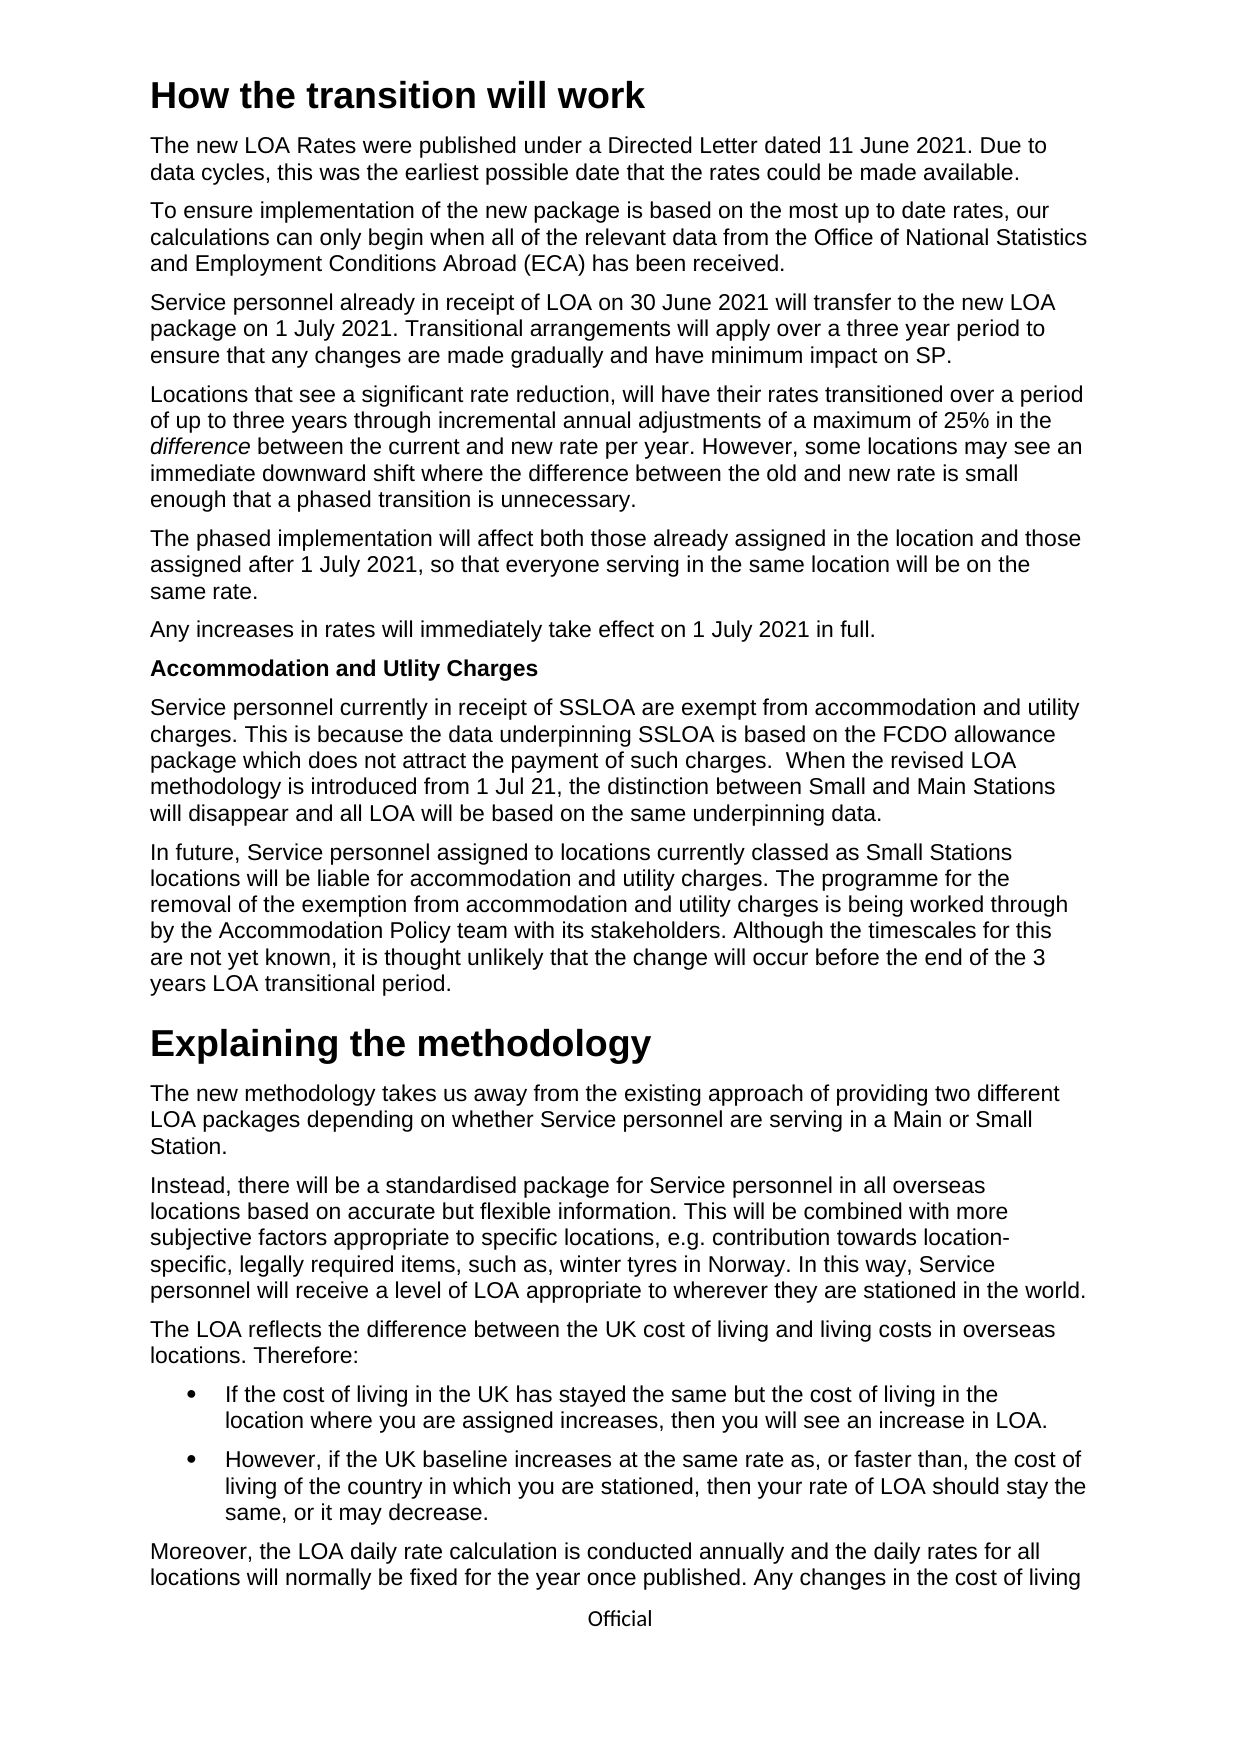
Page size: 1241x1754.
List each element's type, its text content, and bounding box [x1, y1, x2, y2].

text Instead, there will be a standardised package for Service personnel in all overseas locations based on accurate but flexible information. This will be combined with more subjective factors appropriate to specific locations, e.g. contribution towards location-specific, legally required items, such as, winter tyres in Norway. In this way, Service personnel will receive a level of LOA appropriate to wherever they are stationed in the world. [150, 1172, 1090, 1303]
subtitle How the transition will work [150, 74, 1090, 117]
text The new LOA Rates were published under a Directed Letter dated 11 June 2021. Due to data cycles, this was the earliest possible date that the rates could be made available. [150, 132, 1090, 185]
text Any increases in rates will immediately take effect on 1 July 2021 in full. [150, 616, 1090, 643]
text Accommodation and Utlity Charges [150, 655, 1090, 682]
text Moreover, the LOA daily rate calculation is conducted annually and the daily rates for all locations will normally be fixed for the year once published. Any changes in the cost of living [150, 1538, 1090, 1591]
list If the cost of living in the UK has stayed the same but the cost of living in the location where you are assigned increases, then you will see an increase in LOA. [187, 1381, 1090, 1434]
text To ensure implementation of the new package is based on the most up to date rates, our calculations can only begin when all of the relevant data from the Office of National Statistics and Employment Conditions Abroad (ECA) has been received. [150, 197, 1090, 277]
subtitle Explaining the methodology [150, 1022, 1090, 1065]
text Locations that see a significant rate reduction, will have their rates transitioned over a period of up to three years through incremental annual adjustments of a maximum of 25% in the difference between the current and new rate per year. However, some locations may see an immediate downward shift where the difference between the old and new rate is small enough that a phased transition is unnecessary. [150, 381, 1090, 512]
text The phased implementation will affect both those already assigned in the location and those assigned after 1 July 2021, so that everyone serving in the same location will be on the same rate. [150, 525, 1090, 604]
list However, if the UK baseline increases at the same rate as, or faster than, the cost of living of the country in which you are stationed, then your rate of LOA should stay the same, or it may decrease. [187, 1446, 1090, 1525]
text The LOA reflects the difference between the UK cost of living and living costs in overseas locations. Therefore: [150, 1316, 1090, 1369]
text In future, Service personnel assigned to locations currently classed as Small Stations locations will be liable for accommodation and utility charges. The programme for the removal of the exemption from accommodation and utility charges is being worked through by the Accommodation Policy team with its stakeholders. Although the timescales for this are not yet known, it is thought unlikely that the change will occur before the end of the 3 years LOA transitional period. [150, 838, 1090, 997]
text Service personnel currently in receipt of SSLOA are exempt from accommodation and utility charges. This is because the data underpinning SSLOA is based on the FCDO allowance package which does not attract the payment of such charges. When the revised LOA methodology is introduced from 1 Jul 21, the distinction between Small and Main Stations will disappear and all LOA will be based on the same underpinning data. [150, 694, 1090, 826]
text The new methodology takes us away from the existing approach of providing two different LOA packages depending on whether Service personnel are serving in a Main or Small Station. [150, 1080, 1090, 1159]
text Service personnel already in receipt of LOA on 30 June 2021 will transfer to the new LOA package on 1 July 2021. Transitional arrangements will apply over a three year period to ensure that any changes are made gradually and have minimum impact on SP. [150, 289, 1090, 368]
